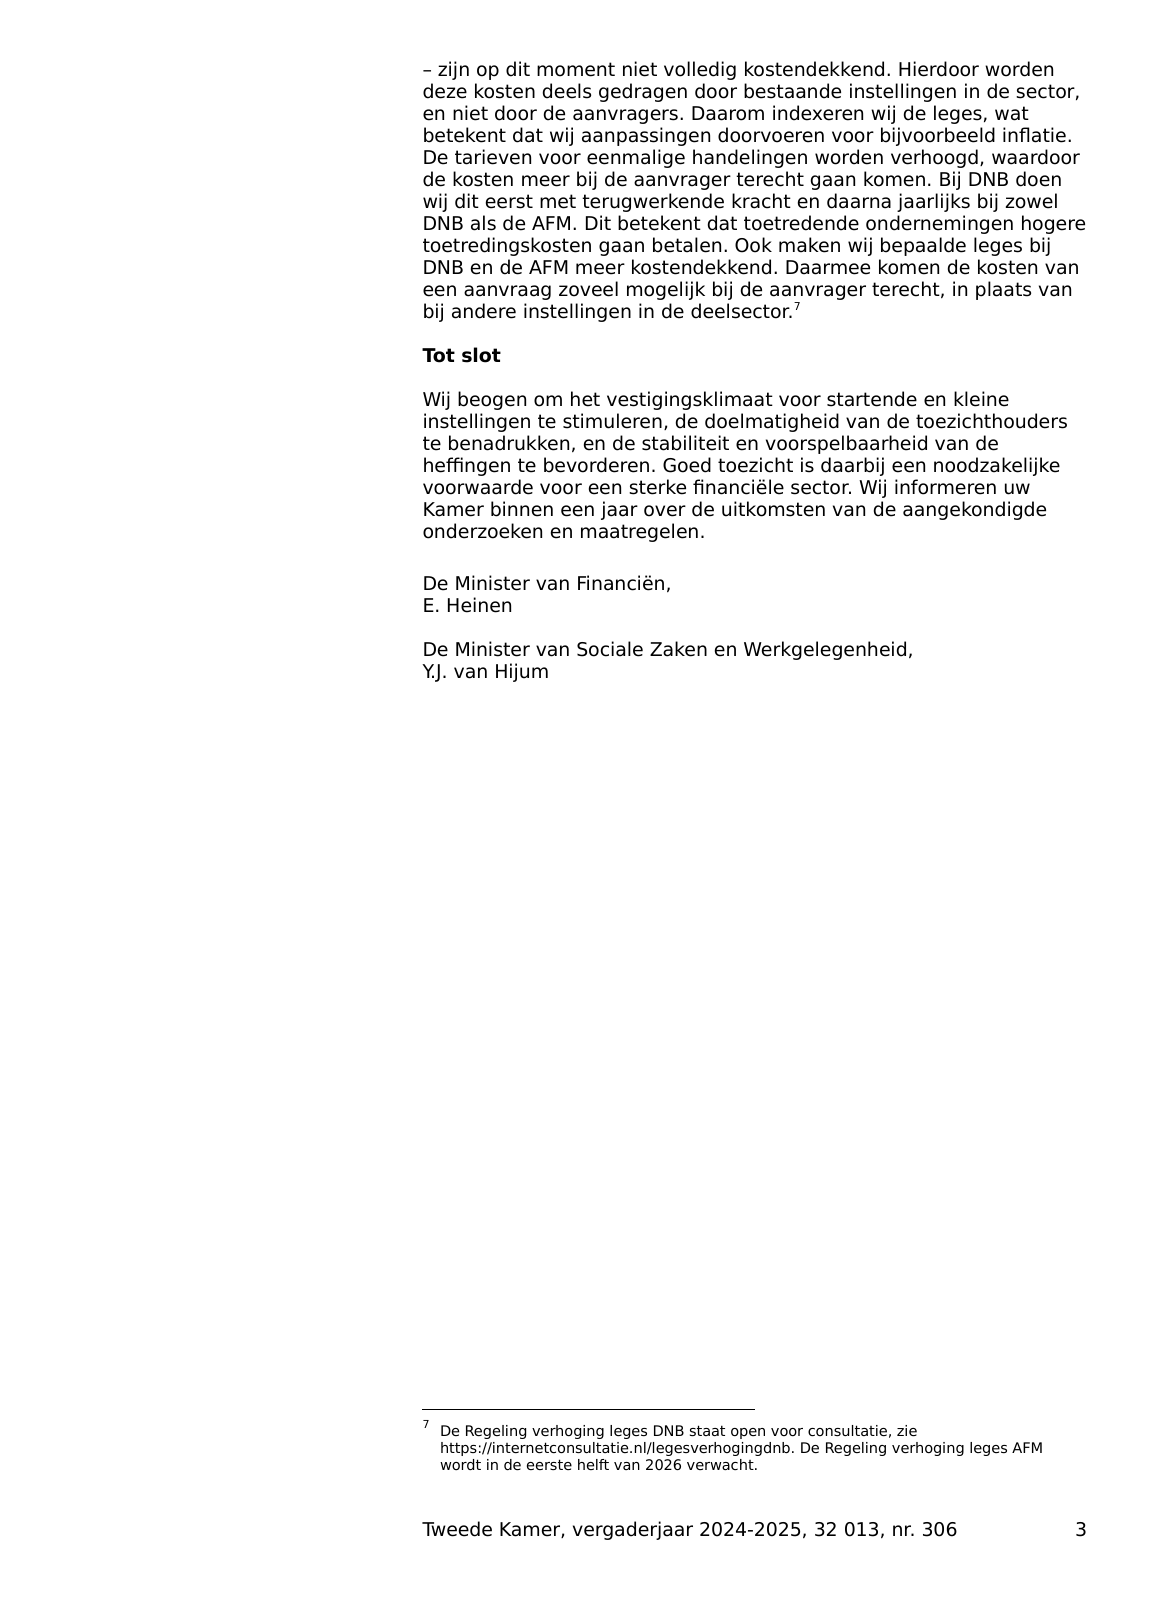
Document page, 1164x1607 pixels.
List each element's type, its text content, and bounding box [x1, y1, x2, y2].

text De Minister van Financiën, E. Heinen [422, 573, 1087, 617]
text – zijn op dit moment niet volledig kostendekkend. Hierdoor worden deze kosten deels gedragen door bestaande instellingen in de sector, en niet door de aanvragers. Daarom indexeren wij de leges, wat betekent dat wij aanpassingen doorvoeren voor bijvoorbeeld inflatie. De tarieven voor eenmalige handelingen worden verhoogd, waardoor de kosten meer bij de aanvrager terecht gaan komen. Bij DNB doen wij dit eerst met terugwerkende kracht en daarna jaarlijks bij zowel DNB als de AFM. Dit betekent dat toetredende ondernemingen hogere toetredingskosten gaan betalen. Ook maken wij bepaalde leges bij DNB en de AFM meer kostendekkend. Daarmee komen de kosten van een aanvraag zoveel mogelijk bij de aanvrager terecht, in plaats van bij andere instellingen in de deelsector. [422, 59, 1087, 323]
text De Regeling verhoging leges DNB staat open voor consultatie, zie https://internetconsultatie.nl/legesverhogingdnb. De Regeling verhoging leges AFM wordt in de eerste helft van 2026 verwacht. [422, 1418, 1087, 1474]
text De Minister van Sociale Zaken en Werkgelegenheid, Y.J. van Hijum [422, 639, 1087, 683]
text Wij beogen om het vestigingsklimaat voor startende en kleine instellingen te stimuleren, de doelmatigheid van de toezichthouders te benadrukken, en de stabiliteit en voorspelbaarheid van de heffingen te bevorderen. Goed toezicht is daarbij een noodzakelijke voorwaarde voor een sterke financiële sector. Wij informeren uw Kamer binnen een jaar over de uitkomsten van de aangekondigde onderzoeken en maatregelen. [422, 389, 1087, 543]
subtitle Tot slot [422, 345, 1087, 367]
